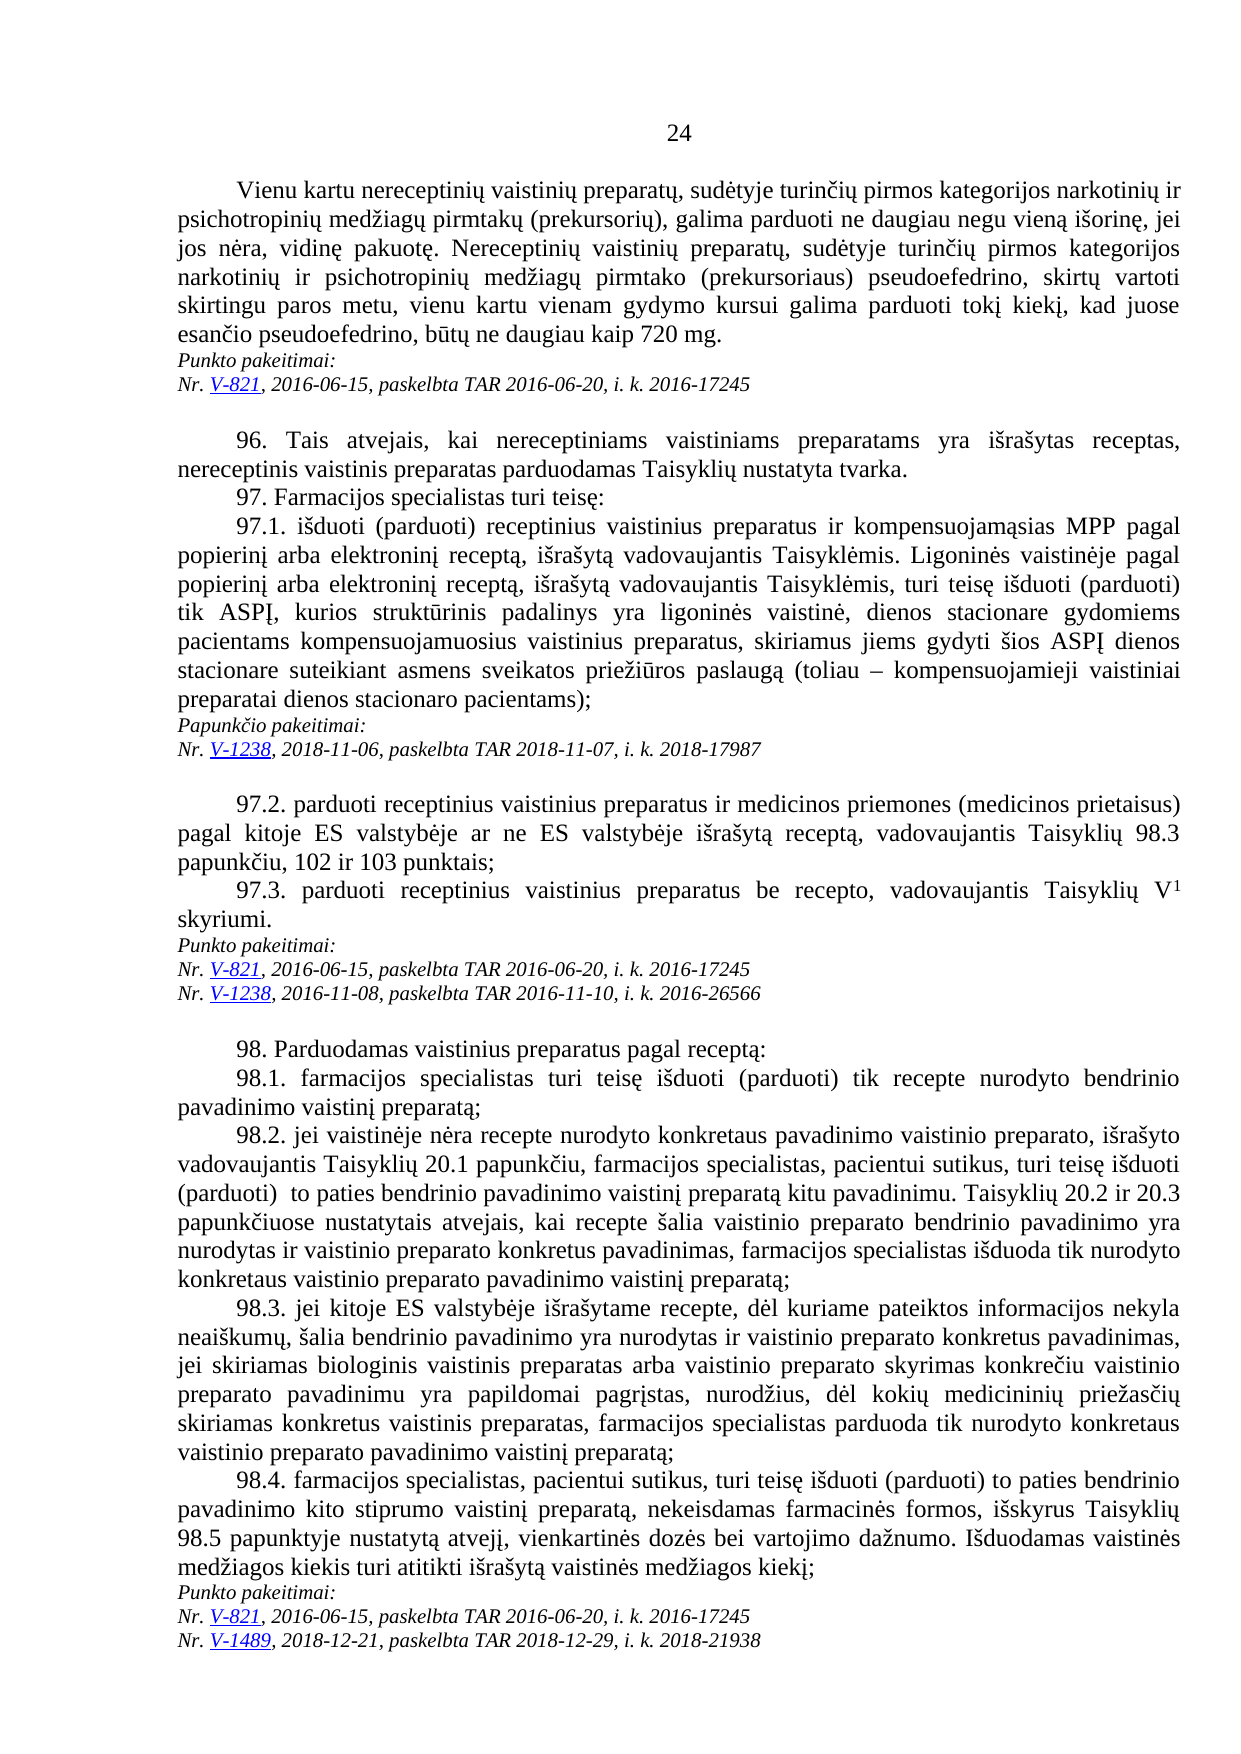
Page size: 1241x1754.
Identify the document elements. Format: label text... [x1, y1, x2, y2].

text 97.1. išduoti (parduoti) receptinius vaistinius preparatus ir kompensuojamąsias MPP pagal popierinį arba elektroninį receptą, išrašytą vadovaujantis Taisyklėmis. Ligoninės vaistinėje pagal popierinį arba elektroninį receptą, išrašytą vadovaujantis Taisyklėmis, turi teisę išduoti (parduoti) tik ASPĮ, kurios struktūrinis padalinys yra ligoninės vaistinė, dienos stacionare gydomiems pacientams kompensuojamuosius vaistinius preparatus, skiriamus jiems gydyti šios ASPĮ dienos stacionare suteikiant asmens sveikatos priežiūros paslaugą (toliau – kompensuojamieji vaistiniai preparatai dienos stacionaro pacientams); [177, 511, 1181, 712]
text Nr. V-821, 2016-06-15, paskelbta TAR 2016-06-20, i. k. 2016-17245 [177, 957, 1181, 981]
text 97. Farmacijos specialistas turi teisę: [177, 482, 1181, 511]
text 98.4. farmacijos specialistas, pacientui sutikus, turi teisę išduoti (parduoti) to paties bendrinio pavadinimo kito stiprumo vaistinį preparatą, nekeisdamas farmacinės formos, išskyrus Taisyklių 98.5 papunktyje nustatytą atvejį, vienkartinės dozės bei vartojimo dažnumo. Išduodamas vaistinės medžiagos kiekis turi atitikti išrašytą vaistinės medžiagos kiekį; [177, 1465, 1181, 1580]
text 98.3. jei kitoje ES valstybėje išrašytame recepte, dėl kuriame pateiktos informacijos nekyla neaiškumų, šalia bendrinio pavadinimo yra nurodytas ir vaistinio preparato konkretus pavadinimas, jei skiriamas biologinis vaistinis preparatas arba vaistinio preparato skyrimas konkrečiu vaistinio preparato pavadinimu yra papildomai pagrįstas, nurodžius, dėl kokių medicininių priežasčių skiriamas konkretus vaistinis preparatas, farmacijos specialistas parduoda tik nurodyto konkretaus vaistinio preparato pavadinimo vaistinį preparatą; [177, 1293, 1181, 1465]
text Papunkčio pakeitimai: [177, 712, 1181, 737]
text 97.2. parduoti receptinius vaistinius preparatus ir medicinos priemones (medicinos prietaisus) pagal kitoje ES valstybėje ar ne ES valstybėje išrašytą receptą, vadovaujantis Taisyklių 98.3 papunkčiu, 102 ir 103 punktais; [177, 789, 1181, 876]
text Nr. V-821, 2016-06-15, paskelbta TAR 2016-06-20, i. k. 2016-17245 [177, 372, 1181, 396]
text Nr. V-821, 2016-06-15, paskelbta TAR 2016-06-20, i. k. 2016-17245 [177, 1604, 1181, 1628]
text 98. Parduodamas vaistinius preparatus pagal receptą: [177, 1034, 1181, 1063]
text Nr. V-1489, 2018-12-21, paskelbta TAR 2018-12-29, i. k. 2018-21938 [177, 1628, 1181, 1652]
text Punkto pakeitimai: [177, 1580, 1181, 1604]
text Vienu kartu nereceptinių vaistinių preparatų, sudėtyje turinčių pirmos kategorijos narkotinių ir psichotropinių medžiagų pirmtakų (prekursorių), galima parduoti ne daugiau negu vieną išorinę, jei jos nėra, vidinę pakuotę. Nereceptinių vaistinių preparatų, sudėtyje turinčių pirmos kategorijos narkotinių ir psichotropinių medžiagų pirmtako (prekursoriaus) pseudoefedrino, skirtų vartoti skirtingu paros metu, vienu kartu vienam gydymo kursui galima parduoti tokį kiekį, kad juose esančio pseudoefedrino, būtų ne daugiau kaip 720 mg. [177, 176, 1181, 348]
text 98.1. farmacijos specialistas turi teisę išduoti (parduoti) tik recepte nurodyto bendrinio pavadinimo vaistinį preparatą; [177, 1063, 1181, 1120]
text 98.2. jei vaistinėje nėra recepte nurodyto konkretaus pavadinimo vaistinio preparato, išrašyto vadovaujantis Taisyklių 20.1 papunkčiu, farmacijos specialistas, pacientui sutikus, turi teisę išduoti (parduoti) to paties bendrinio pavadinimo vaistinį preparatą kitu pavadinimu. Taisyklių 20.2 ir 20.3 papunkčiuose nustatytais atvejais, kai recepte šalia vaistinio preparato bendrinio pavadinimo yra nurodytas ir vaistinio preparato konkretus pavadinimas, farmacijos specialistas išduoda tik nurodyto konkretaus vaistinio preparato pavadinimo vaistinį preparatą; [177, 1120, 1181, 1293]
text 96. Tais atvejais, kai nereceptiniams vaistiniams preparatams yra išrašytas receptas, nereceptinis vaistinis preparatas parduodamas Taisyklių nustatyta tvarka. [177, 425, 1181, 482]
text Nr. V-1238, 2016-11-08, paskelbta TAR 2016-11-10, i. k. 2016-26566 [177, 981, 1181, 1005]
text Nr. V-1238, 2018-11-06, paskelbta TAR 2018-11-07, i. k. 2018-17987 [177, 737, 1181, 761]
text 97.3. parduoti receptinius vaistinius preparatus be recepto, vadovaujantis Taisyklių V1 skyriumi. [177, 876, 1181, 933]
text Punkto pakeitimai: [177, 348, 1181, 372]
text Punkto pakeitimai: [177, 933, 1181, 957]
